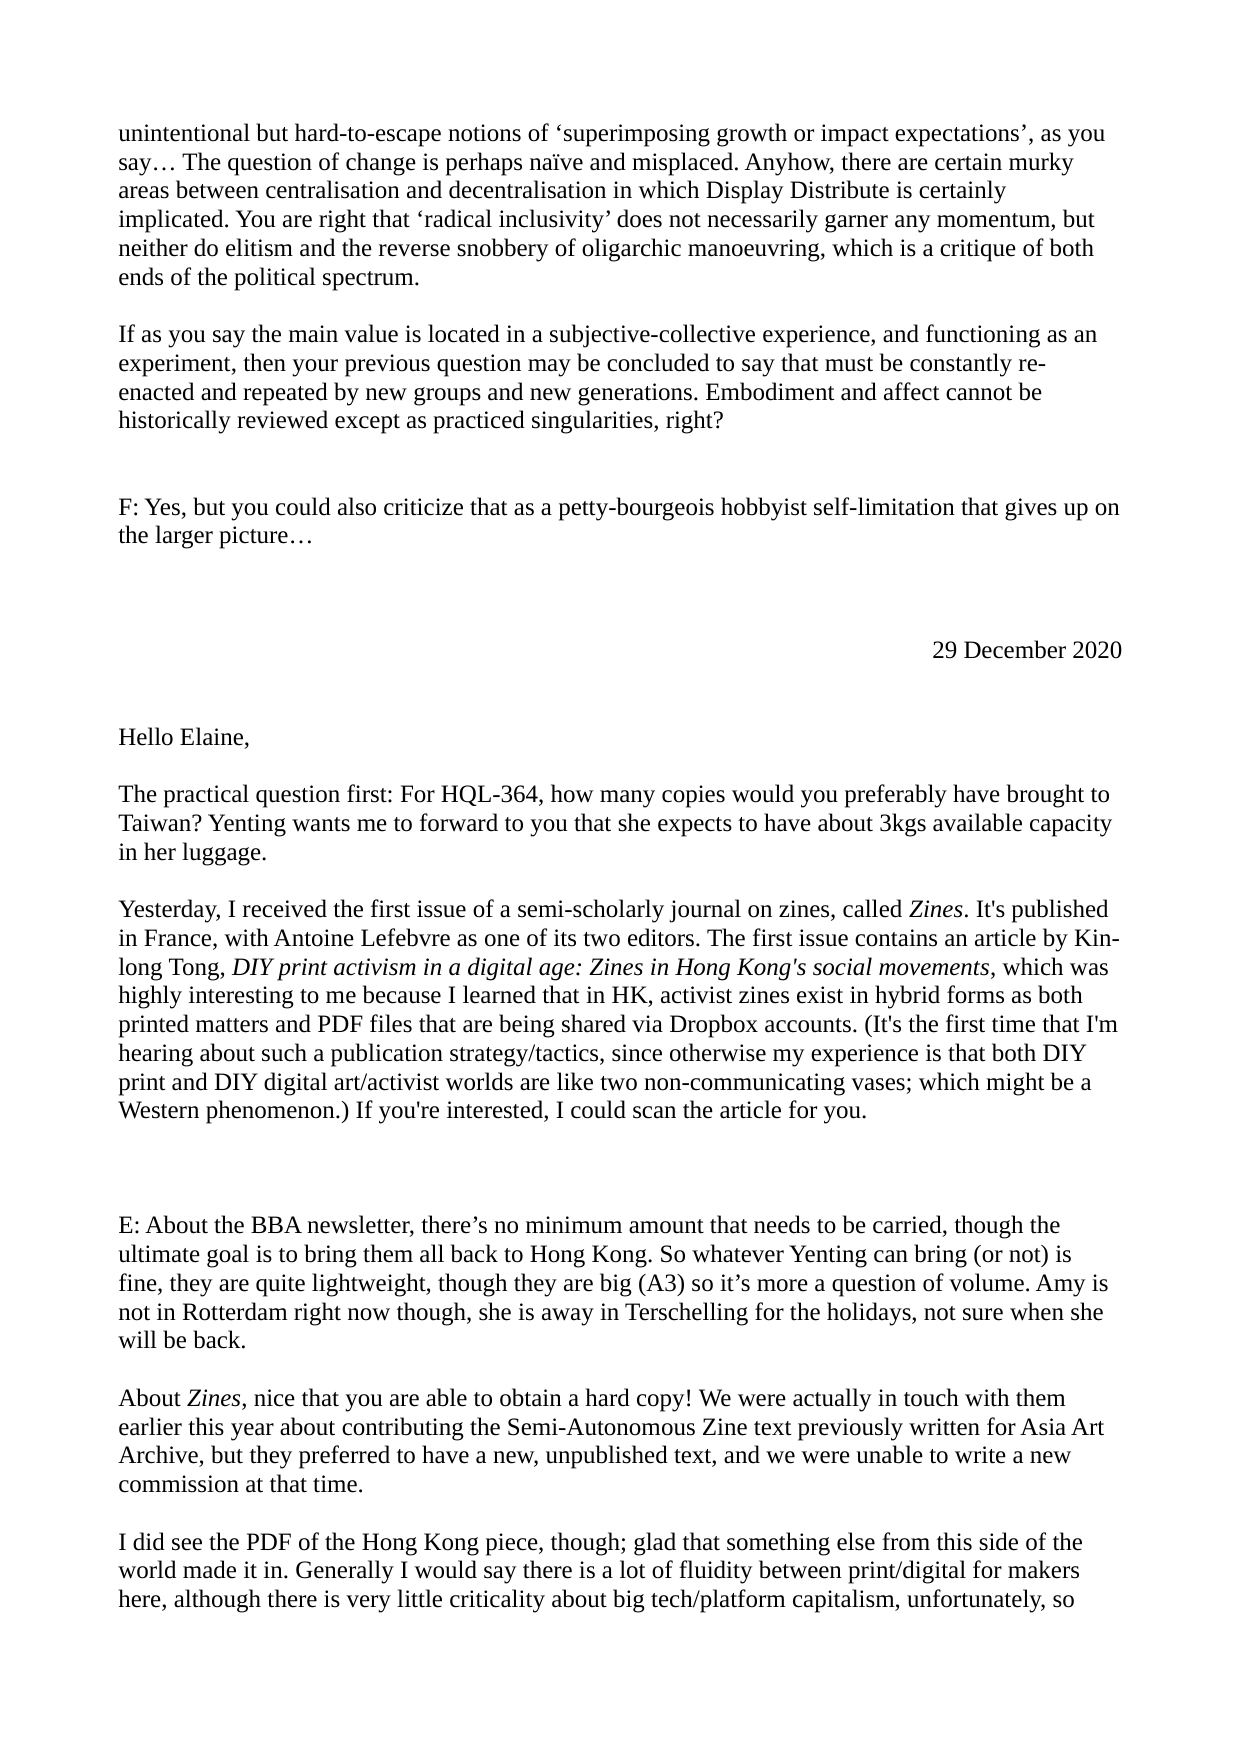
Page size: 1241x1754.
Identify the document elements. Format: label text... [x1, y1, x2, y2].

text F: Yes, but you could also criticize that as a petty-bourgeois hobbyist self-limitation that gives up on the larger picture… [118, 492, 1122, 578]
text The practical question first: For HQL-364, how many copies would you preferably have brought to Taiwan? Yenting wants me to forward to you that she expects to have about 3kgs available capacity in her luggage. [118, 779, 1122, 894]
text 29 December 2020 [118, 636, 1122, 664]
text Hello Elaine, [118, 722, 1122, 779]
text E: About the BBA newsletter, there’s no minimum amount that needs to be carried, though the ultimate goal is to bring them all back to Hong Kong. So whatever Yenting can bring (or not) is fine, they are quite lightweight, though they are big (A3) so it’s more a question of volume. Amy is not in Rotterdam right now though, she is away in Terschelling for the holidays, not sure when she will be back. [118, 1211, 1122, 1354]
text I did see the PDF of the Hong Kong piece, though; glad that something else from this side of the world made it in. Generally I would say there is a lot of fluidity between print/digital for makers here, although there is very little criticality about big tech/platform capitalism, unfortunately, so [118, 1527, 1122, 1613]
text Yesterday, I received the first issue of a semi-scholarly journal on zines, called Zines. It's published in France, with Antoine Lefebvre as one of its two editors. The first issue contains an article by Kin-long Tong, DIY print activism in a digital age: Zines in Hong Kong's social movements, which was highly interesting to me because I learned that in HK, activist zines exist in hybrid forms as both printed matters and PDF files that are being shared via Dropbox accounts. (It's the first time that I'm hearing about such a publication strategy/tactics, since otherwise my experience is that both DIY print and DIY digital art/activist worlds are like two non-communicating vases; which might be a Western phenomenon.) If you're interested, I could scan the article for you. [118, 894, 1122, 1153]
text If as you say the main value is located in a subjective-collective experience, and functioning as an experiment, then your previous question may be concluded to say that must be constantly re-enacted and repeated by new groups and new generations. Embodiment and affect cannot be historically reviewed except as practiced singularities, right? [118, 319, 1122, 434]
text About Zines, nice that you are able to obtain a hard copy! We were actually in touch with them earlier this year about contributing the Semi-Autonomous Zine text previously written for Asia Art Archive, but they preferred to have a new, unpublished text, and we were unable to write a new commission at that time. [118, 1383, 1122, 1498]
text unintentional but hard-to-escape notions of ‘superimposing growth or impact expectations’, as you say… The question of change is perhaps naïve and misplaced. Anyhow, there are certain murky areas between centralisation and decentralisation in which Display Distribute is certainly implicated. You are right that ‘radical inclusivity’ does not necessarily garner any momentum, but neither do elitism and the reverse snobbery of oligarchic manoeuvring, which is a critique of both ends of the political spectrum. [118, 118, 1122, 319]
